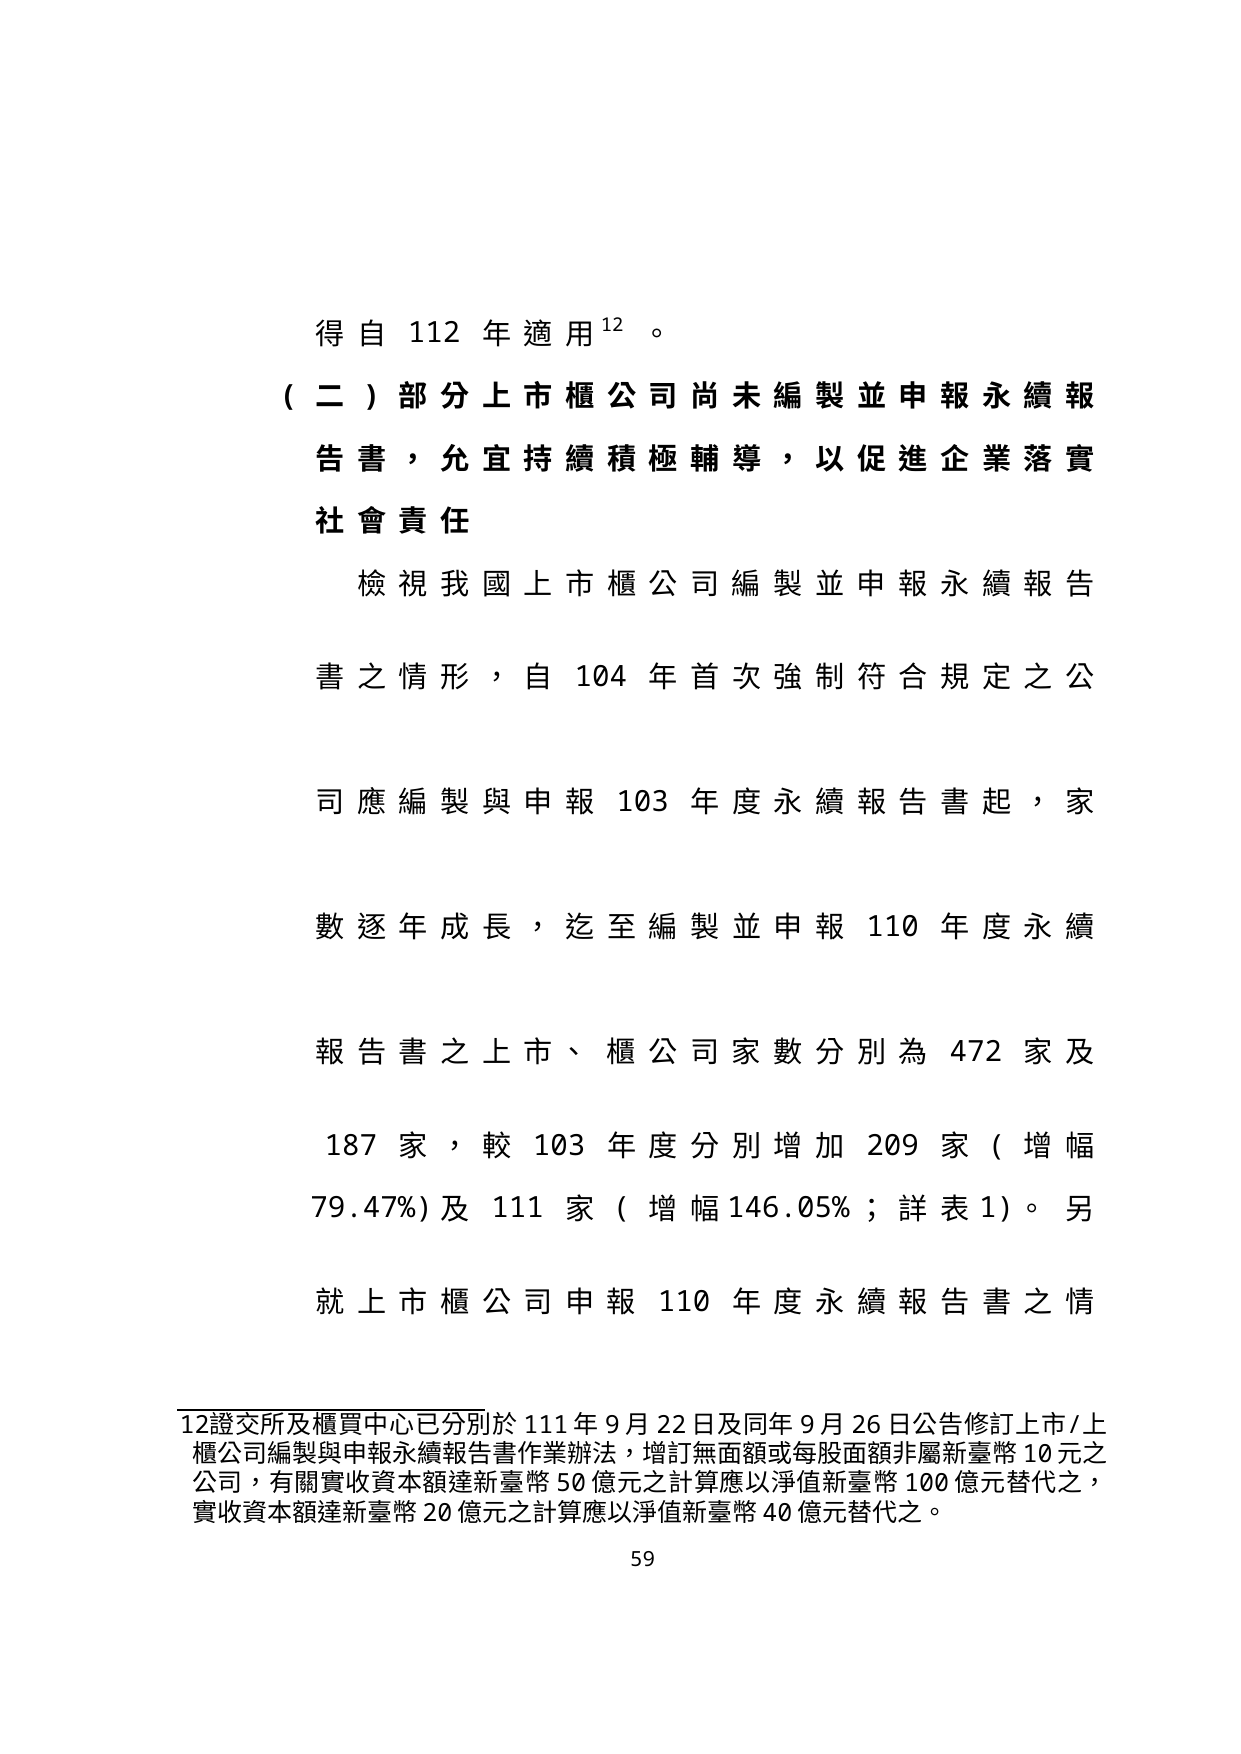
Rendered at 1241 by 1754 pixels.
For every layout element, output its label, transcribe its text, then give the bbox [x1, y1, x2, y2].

text (二)部分上市櫃公司尚未編製並申報永續報告書，允宜持續積極輔導，以促進企業落實社會責任 [243, 352, 1101, 540]
text 證交所及櫃買中心已分別於111年9月22日及同年9月26日公告修訂上市/上櫃公司編製與申報永續報告書作業辦法，增訂無面額或每股面額非屬新臺幣10元之公司，有關實收資本額達新臺幣50億元之計算應以淨值新臺幣100億元替代之，實收資本額達新臺幣20億元之計算應以淨值新臺幣40億元替代之。 [179, 1410, 1107, 1527]
text 按國際趨勢日益重視環境、社會及治理(下稱ESG)等相關議題，上市櫃公司揭露ESG資訊，除可有效提醒企業注意與其營運相關之ESG議題外，亦可提供投資人等利害關係人攸關資訊以進行投、融資等決策，爰我國已自104年起要求符合規定之上市櫃公司應編製永續報告書，並逐步擴大應編製永續報告書之公司範圍。金管會於109年8月所發布「綠色金融行動方案2.0」及「公司治理3.0-永續發展藍圖」中，皆將擴大應編製永續報告書之公司範圍列為推動重點；證交所及櫃買中心已分別於110年12月7日及同年12月28日公告修訂上市/上櫃公司編製與申報永續報告書作業辦法，擴大實收資本額達新臺幣20億元以上之上市櫃公司，應編製並申報永續報告書，但未達50億元者，得自112年適用。 [272, 227, 1101, 352]
text 檢視我國上市櫃公司編製並申報永續報告書之情形，自104年首次強制符合規定之公司應編製與申報103年度永續報告書起，家數逐年成長，迄至編製並申報110年度永續報告書之上市、櫃公司家數分別為472家及187家，較103年度分別增加209家(增幅79.47%)及111家(增幅146.05%；詳表1)。另就上市櫃公司申報110年度永續報告書之情 [272, 540, 1101, 1352]
